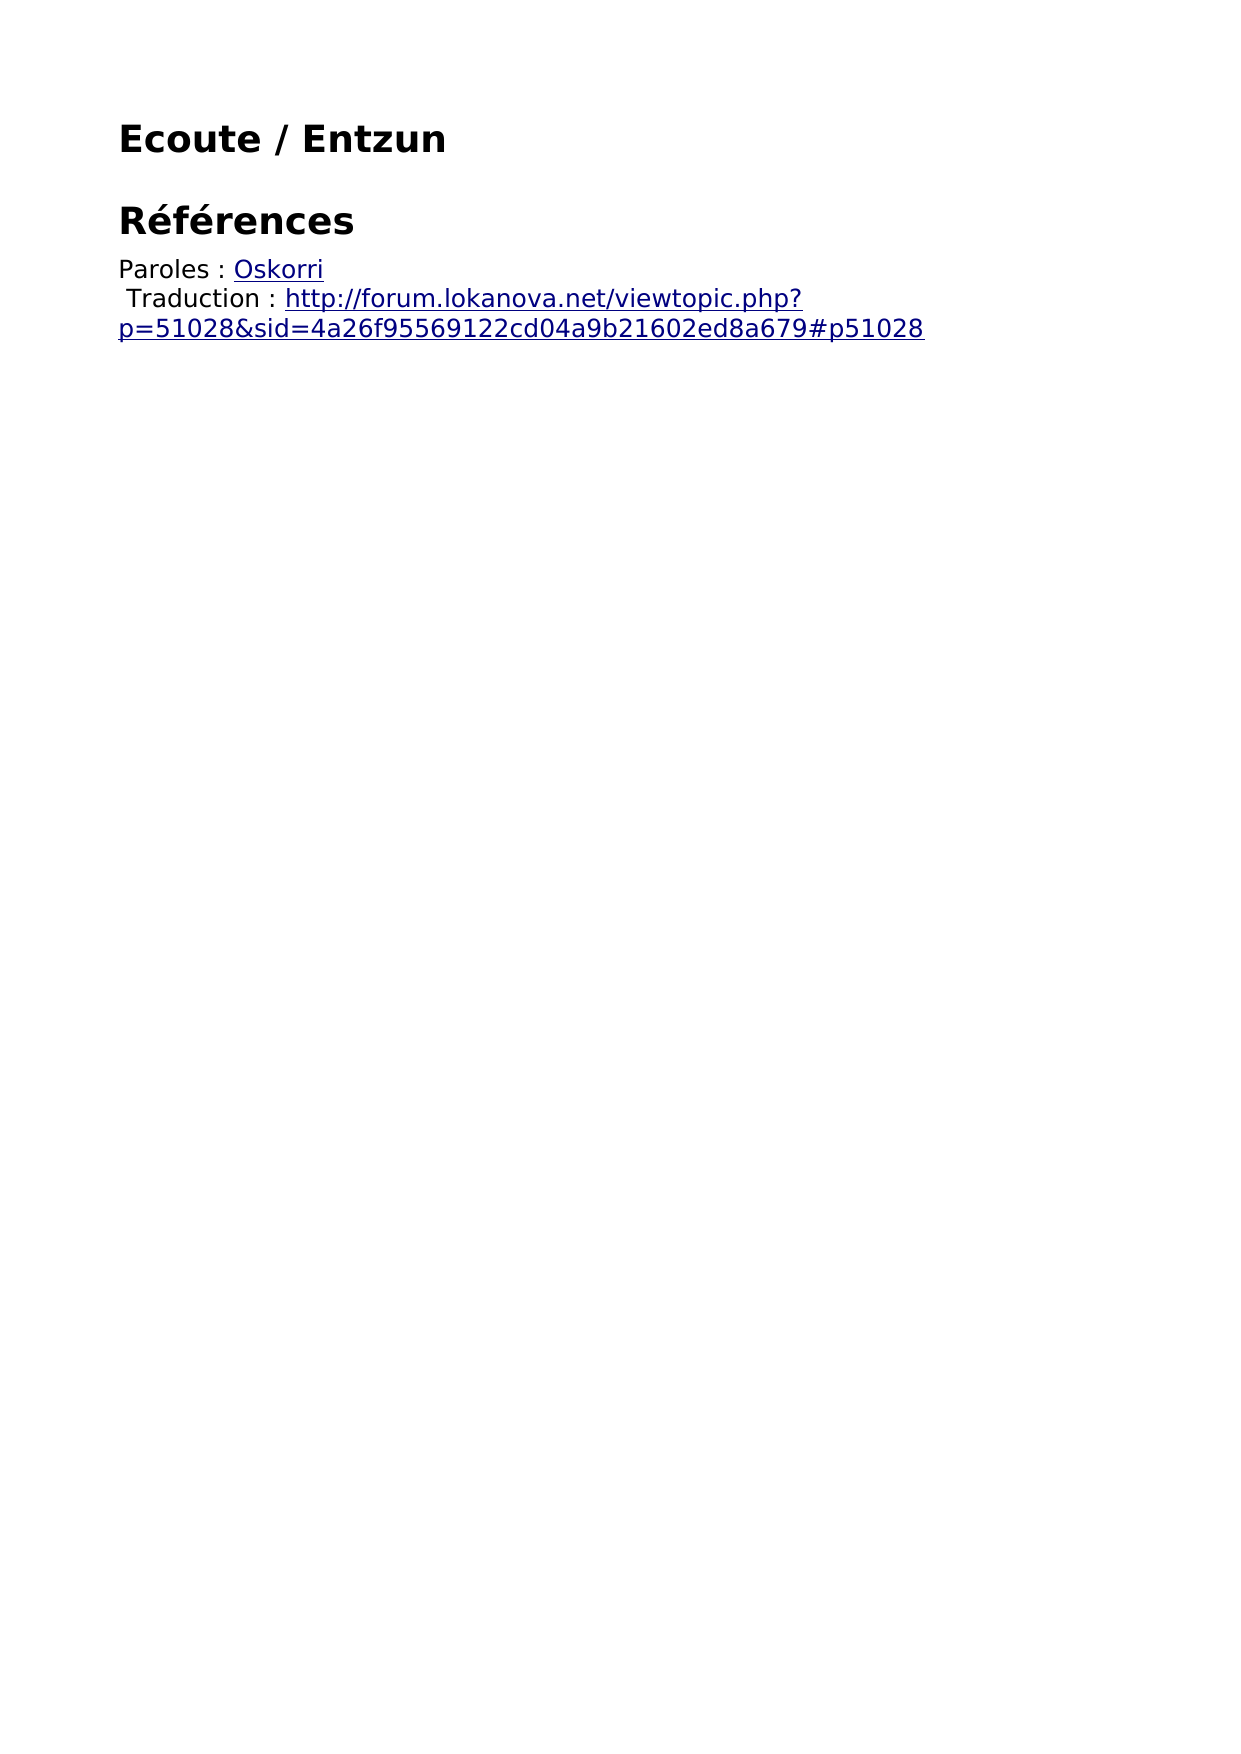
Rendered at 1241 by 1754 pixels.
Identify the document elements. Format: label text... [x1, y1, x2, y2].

subtitle Références [118, 199, 1122, 243]
subtitle Ecoute / Entzun [118, 118, 1122, 162]
text Paroles : Oskorri Traduction : http://forum.lokanova.net/viewtopic.php?p=51028&sid=4a26f95569122cd04a9b21602ed8a679#p51028 [118, 255, 1122, 343]
